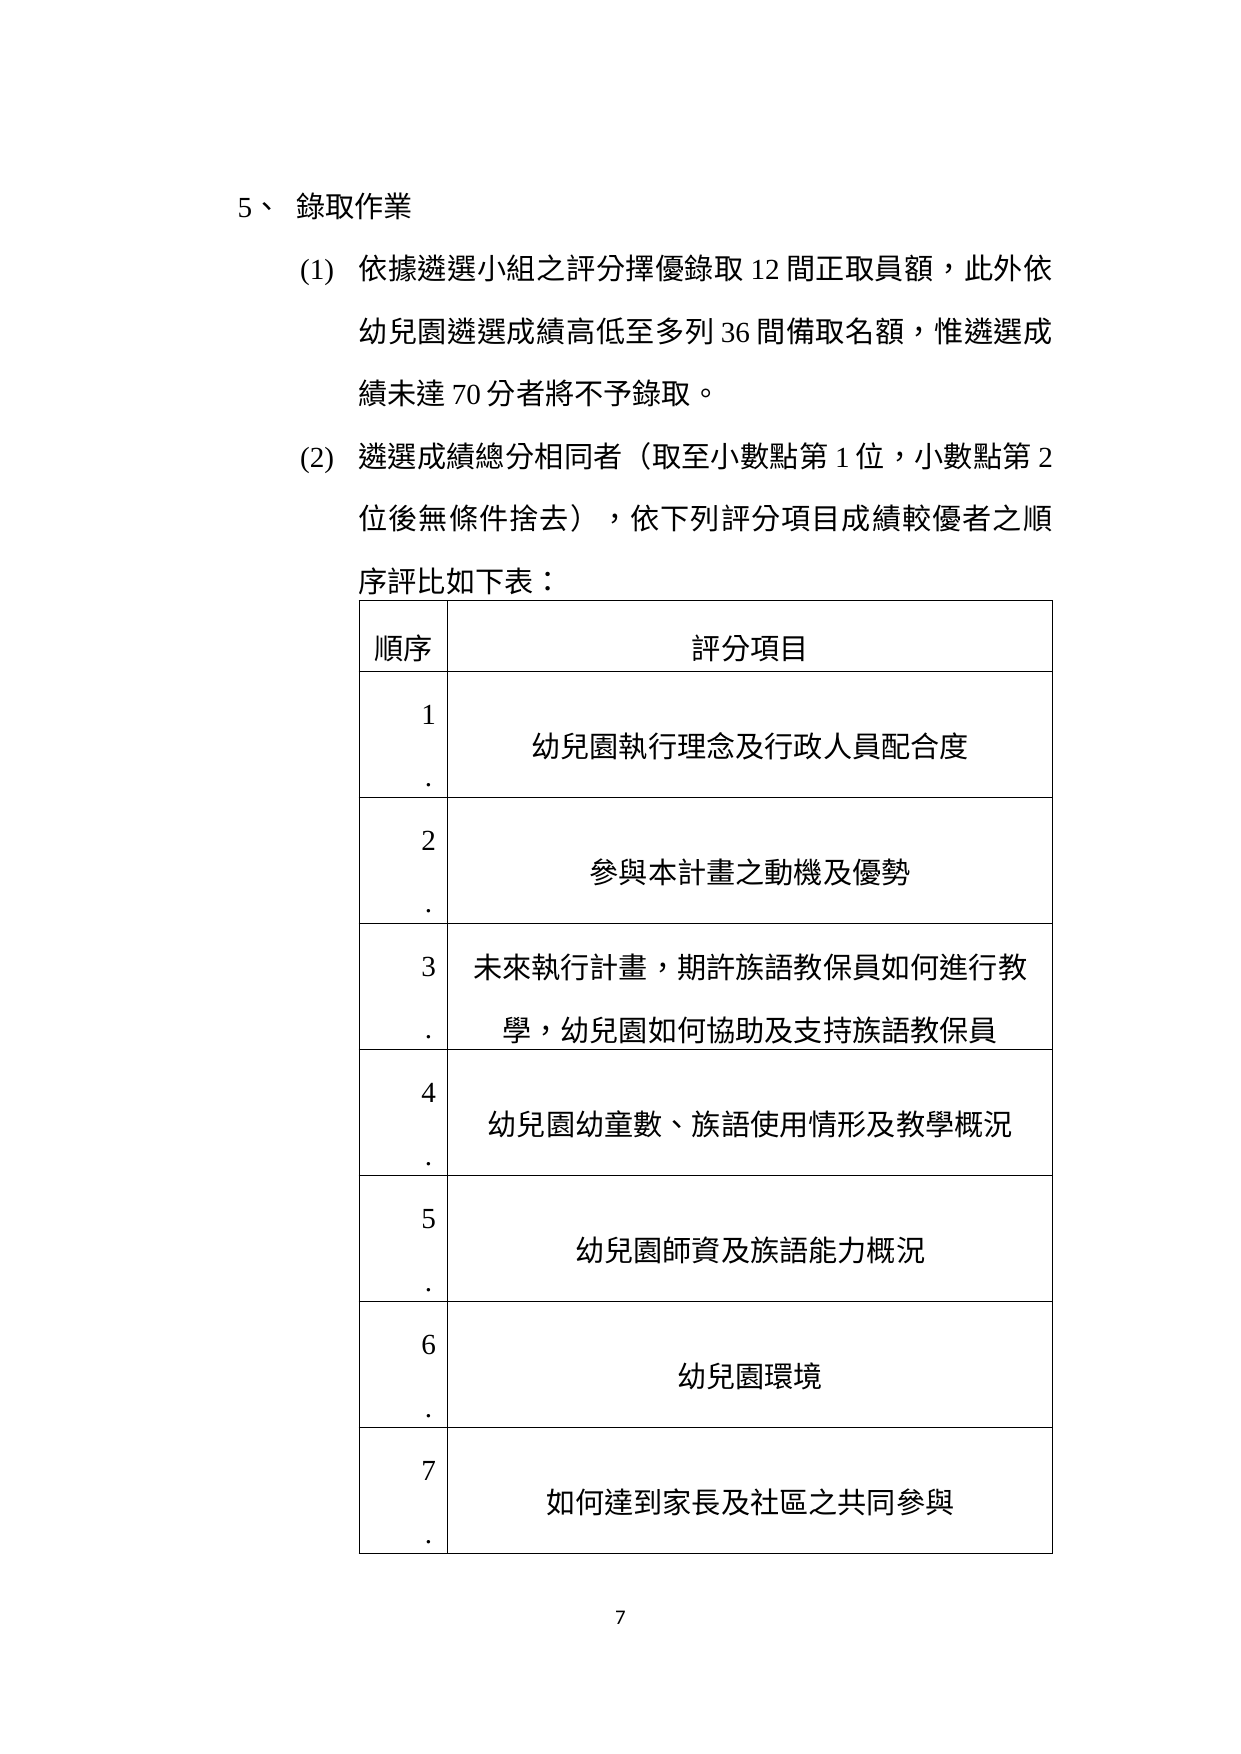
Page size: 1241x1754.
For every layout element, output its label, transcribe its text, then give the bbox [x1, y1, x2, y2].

table_cell 如何達到家長及社區之共同參與 [448, 1428, 1052, 1553]
table_cell 未來執行計畫，期許族語教保員如何進行教學，幼兒園如何協助及支持族語教保員 [448, 924, 1052, 1049]
table_cell 幼兒園執行理念及行政人員配合度 [448, 672, 1052, 797]
table_cell [360, 672, 447, 797]
table_cell [360, 1176, 447, 1301]
table_cell 幼兒園環境 [448, 1302, 1052, 1427]
table_header 評分項目 [448, 601, 1052, 671]
table_cell [360, 1428, 447, 1553]
list 錄取作業 [237, 163, 1053, 225]
table_cell [360, 924, 447, 1049]
table_cell 幼兒園幼童數、族語使用情形及教學概況 [448, 1050, 1052, 1175]
table_cell [360, 1050, 447, 1175]
table_header 順序 [360, 601, 447, 671]
table_cell 參與本計畫之動機及優勢 [448, 798, 1052, 923]
list 遴選成績總分相同者（取至小數點第1位，小數點第2位後無條件捨去），依下列評分項目成績較優者之順序評比如下表： [300, 413, 1053, 600]
table_cell [360, 1302, 447, 1427]
table_cell 幼兒園師資及族語能力概況 [448, 1176, 1052, 1301]
list 依據遴選小組之評分擇優錄取12間正取員額，此外依幼兒園遴選成績高低至多列36間備取名額，惟遴選成績未達70分者將不予錄取。 [300, 225, 1053, 413]
table_cell [360, 798, 447, 923]
